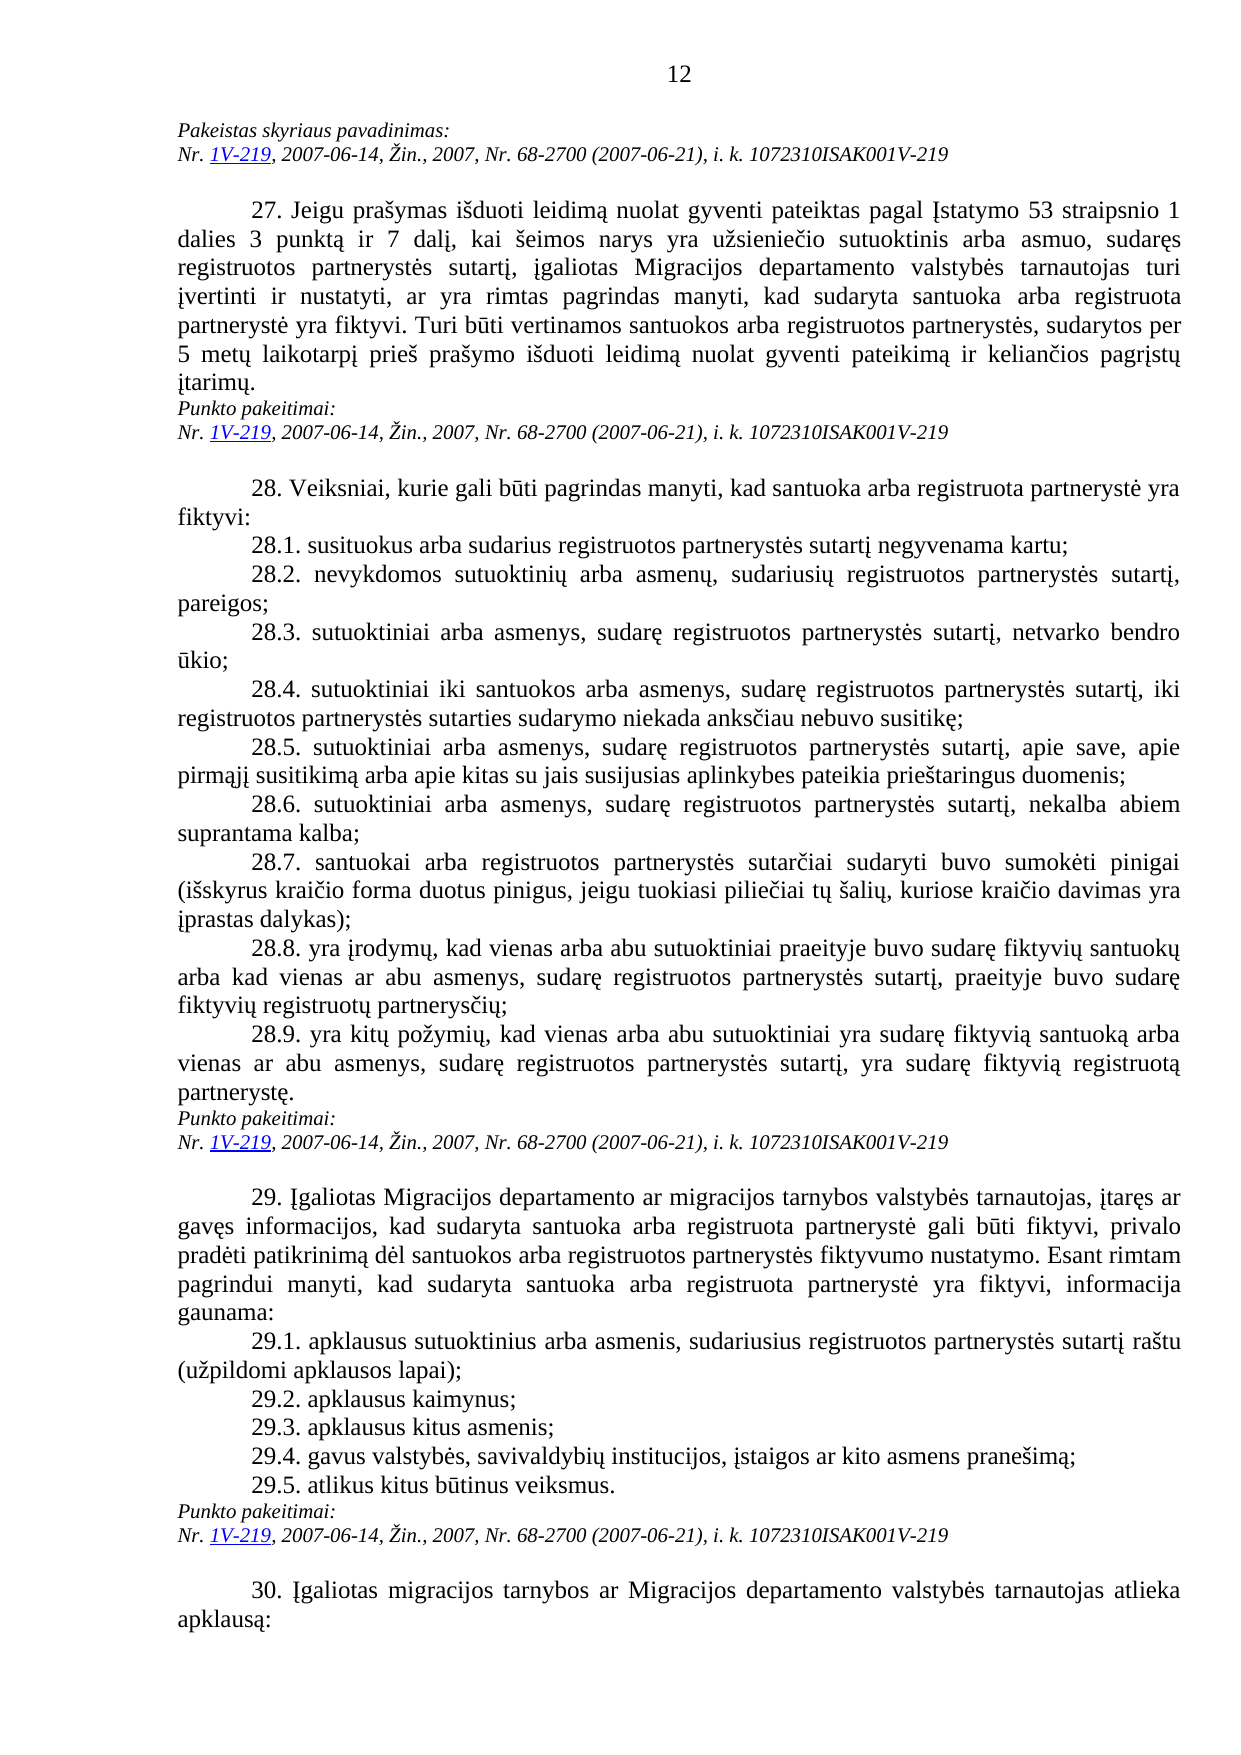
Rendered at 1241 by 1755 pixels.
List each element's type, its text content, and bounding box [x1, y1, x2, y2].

text 29.1. apklausus sutuoktinius arba asmenis, sudariusius registruotos partnerystės sutartį raštu (užpildomi apklausos lapai); [177, 1326, 1181, 1384]
text 28. Veiksniai, kurie gali būti pagrindas manyti, kad santuoka arba registruota partnerystė yra fiktyvi: [177, 473, 1181, 531]
text 28.9. yra kitų požymių, kad vienas arba abu sutuoktiniai yra sudarę fiktyvią santuoką arba vienas ar abu asmenys, sudarę registruotos partnerystės sutartį, yra sudarę fiktyvią registruotą partnerystę. [177, 1019, 1181, 1106]
text Nr. 1V-219, 2007-06-14, Žin., 2007, Nr. 68-2700 (2007-06-21), i. k. 1072310ISAK001V-219 [177, 1523, 1181, 1547]
text 28.8. yra įrodymų, kad vienas arba abu sutuoktiniai praeityje buvo sudarę fiktyvių santuokų arba kad vienas ar abu asmenys, sudarę registruotos partnerystės sutartį, praeityje buvo sudarę fiktyvių registruotų partnerysčių; [177, 933, 1181, 1019]
text Nr. 1V-219, 2007-06-14, Žin., 2007, Nr. 68-2700 (2007-06-21), i. k. 1072310ISAK001V-219 [177, 1130, 1181, 1154]
text 30. Įgaliotas migracijos tarnybos ar Migracijos departamento valstybės tarnautojas atlieka apklausą: [177, 1576, 1181, 1633]
text Punkto pakeitimai: [177, 1106, 1181, 1130]
text Punkto pakeitimai: [177, 396, 1181, 420]
text 29.5. atlikus kitus būtinus veiksmus. [177, 1470, 1181, 1499]
text 28.2. nevykdomos sutuoktinių arba asmenų, sudariusių registruotos partnerystės sutartį, pareigos; [177, 559, 1181, 617]
text 28.1. susituokus arba sudarius registruotos partnerystės sutartį negyvenama kartu; [177, 531, 1181, 559]
text 28.6. sutuoktiniai arba asmenys, sudarę registruotos partnerystės sutartį, nekalba abiem suprantama kalba; [177, 789, 1181, 847]
text 28.3. sutuoktiniai arba asmenys, sudarę registruotos partnerystės sutartį, netvarko bendro ūkio; [177, 617, 1181, 674]
text 28.7. santuokai arba registruotos partnerystės sutarčiai sudaryti buvo sumokėti pinigai (išskyrus kraičio forma duotus pinigus, jeigu tuokiasi piliečiai tų šalių, kuriose kraičio davimas yra įprastas dalykas); [177, 847, 1181, 933]
text 27. Jeigu prašymas išduoti leidimą nuolat gyventi pateiktas pagal Įstatymo 53 straipsnio 1 dalies 3 punktą ir 7 dalį, kai šeimos narys yra užsieniečio sutuoktinis arba asmuo, sudaręs registruotos partnerystės sutartį, įgaliotas Migracijos departamento valstybės tarnautojas turi įvertinti ir nustatyti, ar yra rimtas pagrindas manyti, kad sudaryta santuoka arba registruota partnerystė yra fiktyvi. Turi būti vertinamos santuokos arba registruotos partnerystės, sudarytos per 5 metų laikotarpį prieš prašymo išduoti leidimą nuolat gyventi pateikimą ir keliančios pagrįstų įtarimų. [177, 195, 1181, 396]
text 28.4. sutuoktiniai iki santuokos arba asmenys, sudarę registruotos partnerystės sutartį, iki registruotos partnerystės sutarties sudarymo niekada anksčiau nebuvo susitikę; [177, 674, 1181, 732]
text 29.2. apklausus kaimynus; [177, 1384, 1181, 1412]
text Punkto pakeitimai: [177, 1499, 1181, 1523]
text Pakeistas skyriaus pavadinimas: [177, 118, 1181, 142]
text 29. Įgaliotas Migracijos departamento ar migracijos tarnybos valstybės tarnautojas, įtaręs ar gavęs informacijos, kad sudaryta santuoka arba registruota partnerystė gali būti fiktyvi, privalo pradėti patikrinimą dėl santuokos arba registruotos partnerystės fiktyvumo nustatymo. Esant rimtam pagrindui manyti, kad sudaryta santuoka arba registruota partnerystė yra fiktyvi, informacija gaunama: [177, 1182, 1181, 1326]
text 29.3. apklausus kitus asmenis; [177, 1412, 1181, 1441]
text Nr. 1V-219, 2007-06-14, Žin., 2007, Nr. 68-2700 (2007-06-21), i. k. 1072310ISAK001V-219 [177, 142, 1181, 166]
text Nr. 1V-219, 2007-06-14, Žin., 2007, Nr. 68-2700 (2007-06-21), i. k. 1072310ISAK001V-219 [177, 420, 1181, 444]
text 28.5. sutuoktiniai arba asmenys, sudarę registruotos partnerystės sutartį, apie save, apie pirmąjį susitikimą arba apie kitas su jais susijusias aplinkybes pateikia prieštaringus duomenis; [177, 732, 1181, 789]
text 29.4. gavus valstybės, savivaldybių institucijos, įstaigos ar kito asmens pranešimą; [177, 1441, 1181, 1470]
